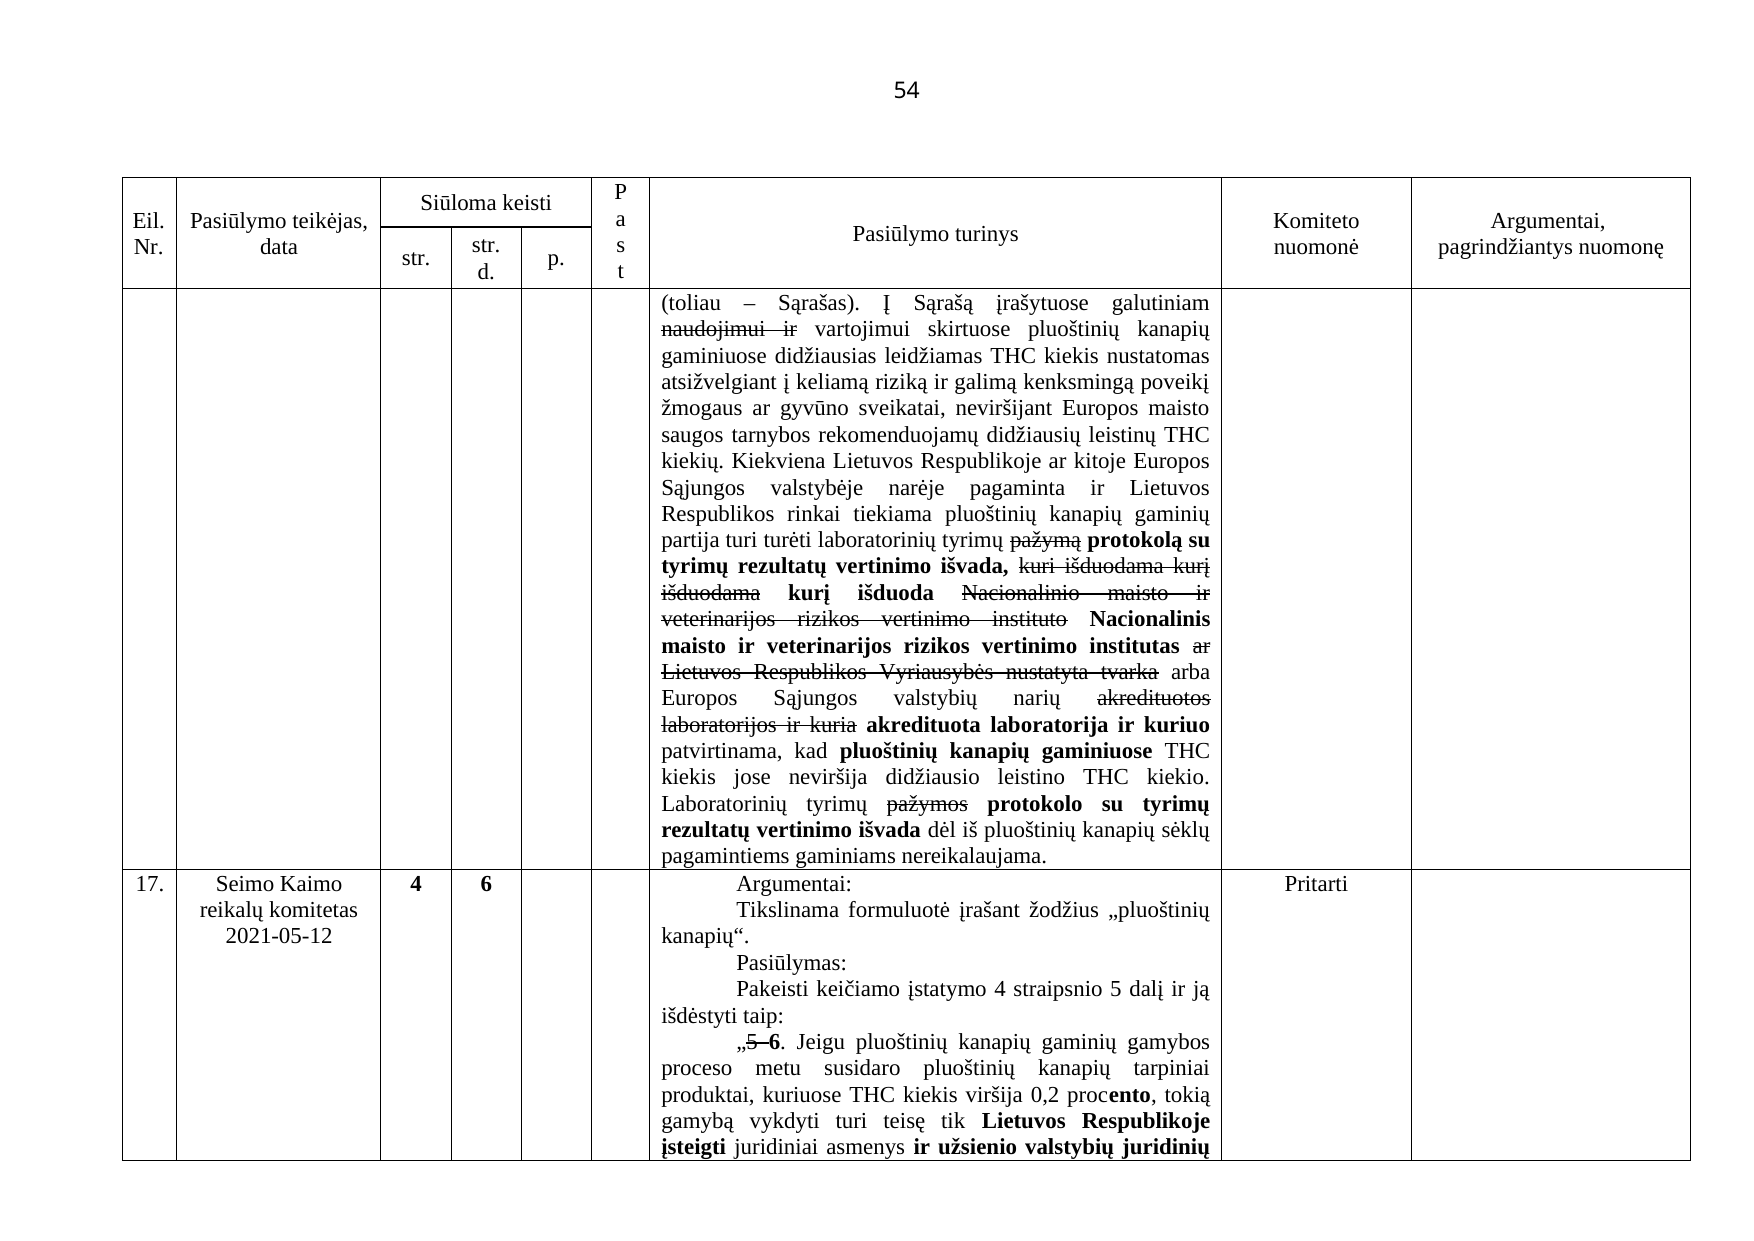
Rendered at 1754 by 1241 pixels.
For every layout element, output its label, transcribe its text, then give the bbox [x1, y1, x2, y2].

table_cell [592, 870, 649, 1160]
table_cell Pritarti [1222, 870, 1411, 1160]
table_header Siūloma keisti [381, 178, 591, 226]
table_cell [1412, 289, 1690, 869]
table_cell Seimo Kaimo reikalų komitetas 2021-05-12 [177, 870, 380, 1160]
table_cell (toliau – Sąrašas). Į Sąrašą įrašytuose galutiniam naudojimui ir vartojimui skirtuose pluoštinių kanapių gaminiuose didžiausias leidžiamas THC kiekis nustatomas atsižvelgiant į keliamą riziką ir galimą kenksmingą poveikį žmogaus ar gyvūno sveikatai, neviršijant Europos maisto saugos tarnybos rekomenduojamų didžiausių leistinų THC kiekių. Kiekviena Lietuvos Respublikoje ar kitoje Europos Sąjungos valstybėje narėje pagaminta ir Lietuvos Respublikos rinkai tiekiama pluoštinių kanapių gaminių partija turi turėti laboratorinių tyrimų pažymą protokolą su tyrimų rezultatų vertinimo išvada, kuri išduodama kurį išduodama kurį išduoda Nacionalinio maisto ir veterinarijos rizikos vertinimo instituto Nacionalinis maisto ir veterinarijos rizikos vertinimo institutas ar Lietuvos Respublikos Vyriausybės nustatyta tvarka arba Europos Sąjungos valstybių narių akredituotos laboratorijos ir kuria akredituota laboratorija ir kuriuo patvirtinama, kad pluoštinių kanapių gaminiuose THC kiekis jose neviršija didžiausio leistino THC kiekio. Laboratorinių tyrimų pažymos protokolo su tyrimų rezultatų vertinimo išvada dėl iš pluoštinių kanapių sėklų pagamintiems gaminiams nereikalaujama. [650, 289, 1221, 869]
table_header Komiteto nuomonė [1222, 178, 1411, 288]
table_cell [452, 289, 521, 869]
table_cell [381, 289, 451, 869]
table_cell [1222, 289, 1411, 869]
table_cell [123, 289, 176, 869]
table_cell 17. [123, 870, 176, 1160]
table_cell p. [522, 228, 591, 288]
table_header Argumentai, pagrindžiantys nuomonę [1412, 178, 1690, 288]
table_header Pastabos [592, 178, 649, 288]
table_cell Argumentai: Tikslinama formuluotė įrašant žodžius „pluoštinių kanapių“. Pasiūlymas: Pakeisti keičiamo įstatymo 4 straipsnio 5 dalį ir ją išdėstyti taip: „5 6. Jeigu pluoštinių kanapių gaminių gamybos proceso metu susidaro pluoštinių kanapių tarpiniai produktai, kuriuose THC kiekis viršija 0,2 procento, tokią gamybą vykdyti turi teisę tik Lietuvos Respublikoje įsteigti juridiniai asmenys ir užsienio valstybių juridinių [650, 870, 1221, 1160]
table_cell [1412, 870, 1690, 1160]
table_cell [522, 289, 591, 869]
table_cell [522, 870, 591, 1160]
table_header Eil. Nr. [123, 178, 176, 288]
table_header Pasiūlymo turinys [650, 178, 1221, 288]
table_cell str. [381, 228, 451, 288]
table_cell [177, 289, 380, 869]
table_cell str. d. [452, 228, 521, 288]
table_cell [592, 289, 649, 869]
table_cell 4 [381, 870, 451, 1160]
table_cell 6 [452, 870, 521, 1160]
table_header Pasiūlymo teikėjas, data [177, 178, 380, 288]
